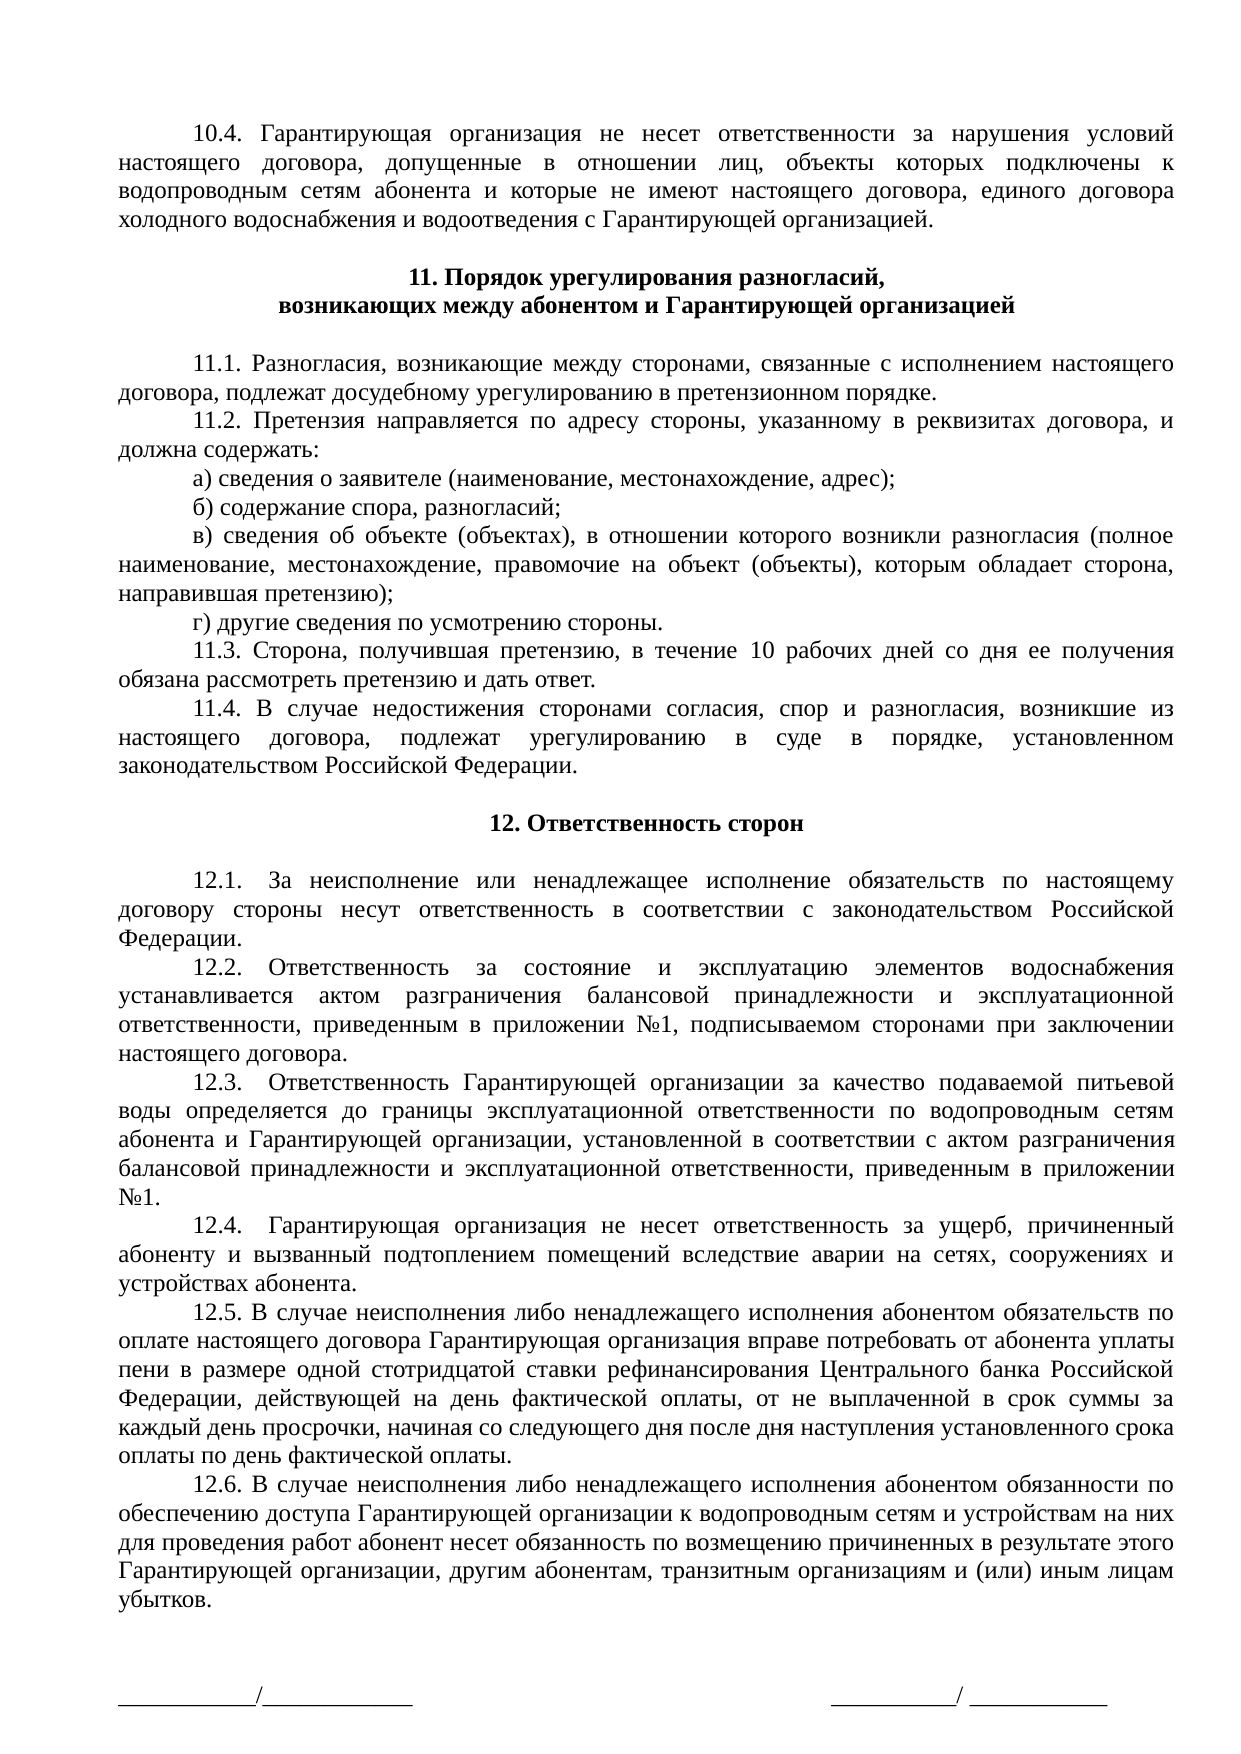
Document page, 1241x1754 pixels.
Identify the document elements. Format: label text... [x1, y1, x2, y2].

text б) содержание спора, разногласий; [118, 492, 1175, 521]
text г) другие сведения по усмотрению стороны. [118, 607, 1175, 636]
text 10.4. Гарантирующая организация не несет ответственности за нарушения условий настоящего договора, допущенные в отношении лиц, объекты которых подключены к водопроводным сетям абонента и которые не имеют настоящего договора, единого договора холодного водоснабжения и водоотведения с Гарантирующей организацией. [118, 118, 1175, 233]
list Ответственность за состояние и эксплуатацию элементов водоснабжения устанавливается актом разграничения балансовой принадлежности и эксплуатационной ответственности, приведенным в приложении №1, подписываемом сторонами при заключении настоящего договора. [118, 952, 1175, 1067]
list Ответственность Гарантирующей организации за качество подаваемой питьевой воды определяется до границы эксплуатационной ответственности по водопроводным сетям абонента и Гарантирующей организации, установленной в соответствии с актом разграничения балансовой принадлежности и эксплуатационной ответственности, приведенным в приложении №1. [118, 1067, 1175, 1211]
text 11.1. Разногласия, возникающие между сторонами, связанные с исполнением настоящего договора, подлежат досудебному урегулированию в претензионном порядке. [118, 348, 1175, 406]
text 11. Порядок урегулирования разногласий, [118, 262, 1175, 291]
text а) сведения о заявителе (наименование, местонахождение, адрес); [118, 463, 1175, 492]
text в) сведения об объекте (объектах), в отношении которого возникли разногласия (полное наименование, местонахождение, правомочие на объект (объекты), которым обладает сторона, направившая претензию); [118, 521, 1175, 607]
text 12. Ответственность сторон [118, 808, 1175, 837]
text возникающих между абонентом и Гарантирующей организацией [118, 291, 1175, 319]
list Гарантирующая организация не несет ответственность за ущерб, причиненный абоненту и вызванный подтоплением помещений вследствие аварии на сетях, сооружениях и устройствах абонента. [118, 1211, 1175, 1297]
text 11.2. Претензия направляется по адресу стороны, указанному в реквизитах договора, и должна содержать: [118, 406, 1175, 463]
text 11.4. В случае недостижения сторонами согласия, спор и разногласия, возникшие из настоящего договора, подлежат урегулированию в суде в порядке, установленном законодательством Российской Федерации. [118, 693, 1175, 779]
text 12.6. В случае неисполнения либо ненадлежащего исполнения абонентом обязанности по обеспечению доступа Гарантирующей организации к водопроводным сетям и устройствам на них для проведения работ абонент несет обязанность по возмещению причиненных в результате этого Гарантирующей организации, другим абонентам, транзитным организациям и (или) иным лицам убытков. [118, 1469, 1175, 1613]
text 12.5. В случае неисполнения либо ненадлежащего исполнения абонентом обязательств по оплате настоящего договора Гарантирующая организация вправе потребовать от абонента уплаты пени в размере одной стотридцатой ставки рефинансирования Центрального банка Российской Федерации, действующей на день фактической оплаты, от не выплаченной в срок суммы за каждый день просрочки, начиная со следующего дня после дня наступления установленного срока оплаты по день фактической оплаты. [118, 1297, 1175, 1469]
list За неисполнение или ненадлежащее исполнение обязательств по настоящему договору стороны несут ответственность в соответствии с законодательством Российской Федерации. [118, 866, 1175, 952]
text 11.3. Сторона, получившая претензию, в течение 10 рабочих дней со дня ее получения обязана рассмотреть претензию и дать ответ. [118, 636, 1175, 693]
